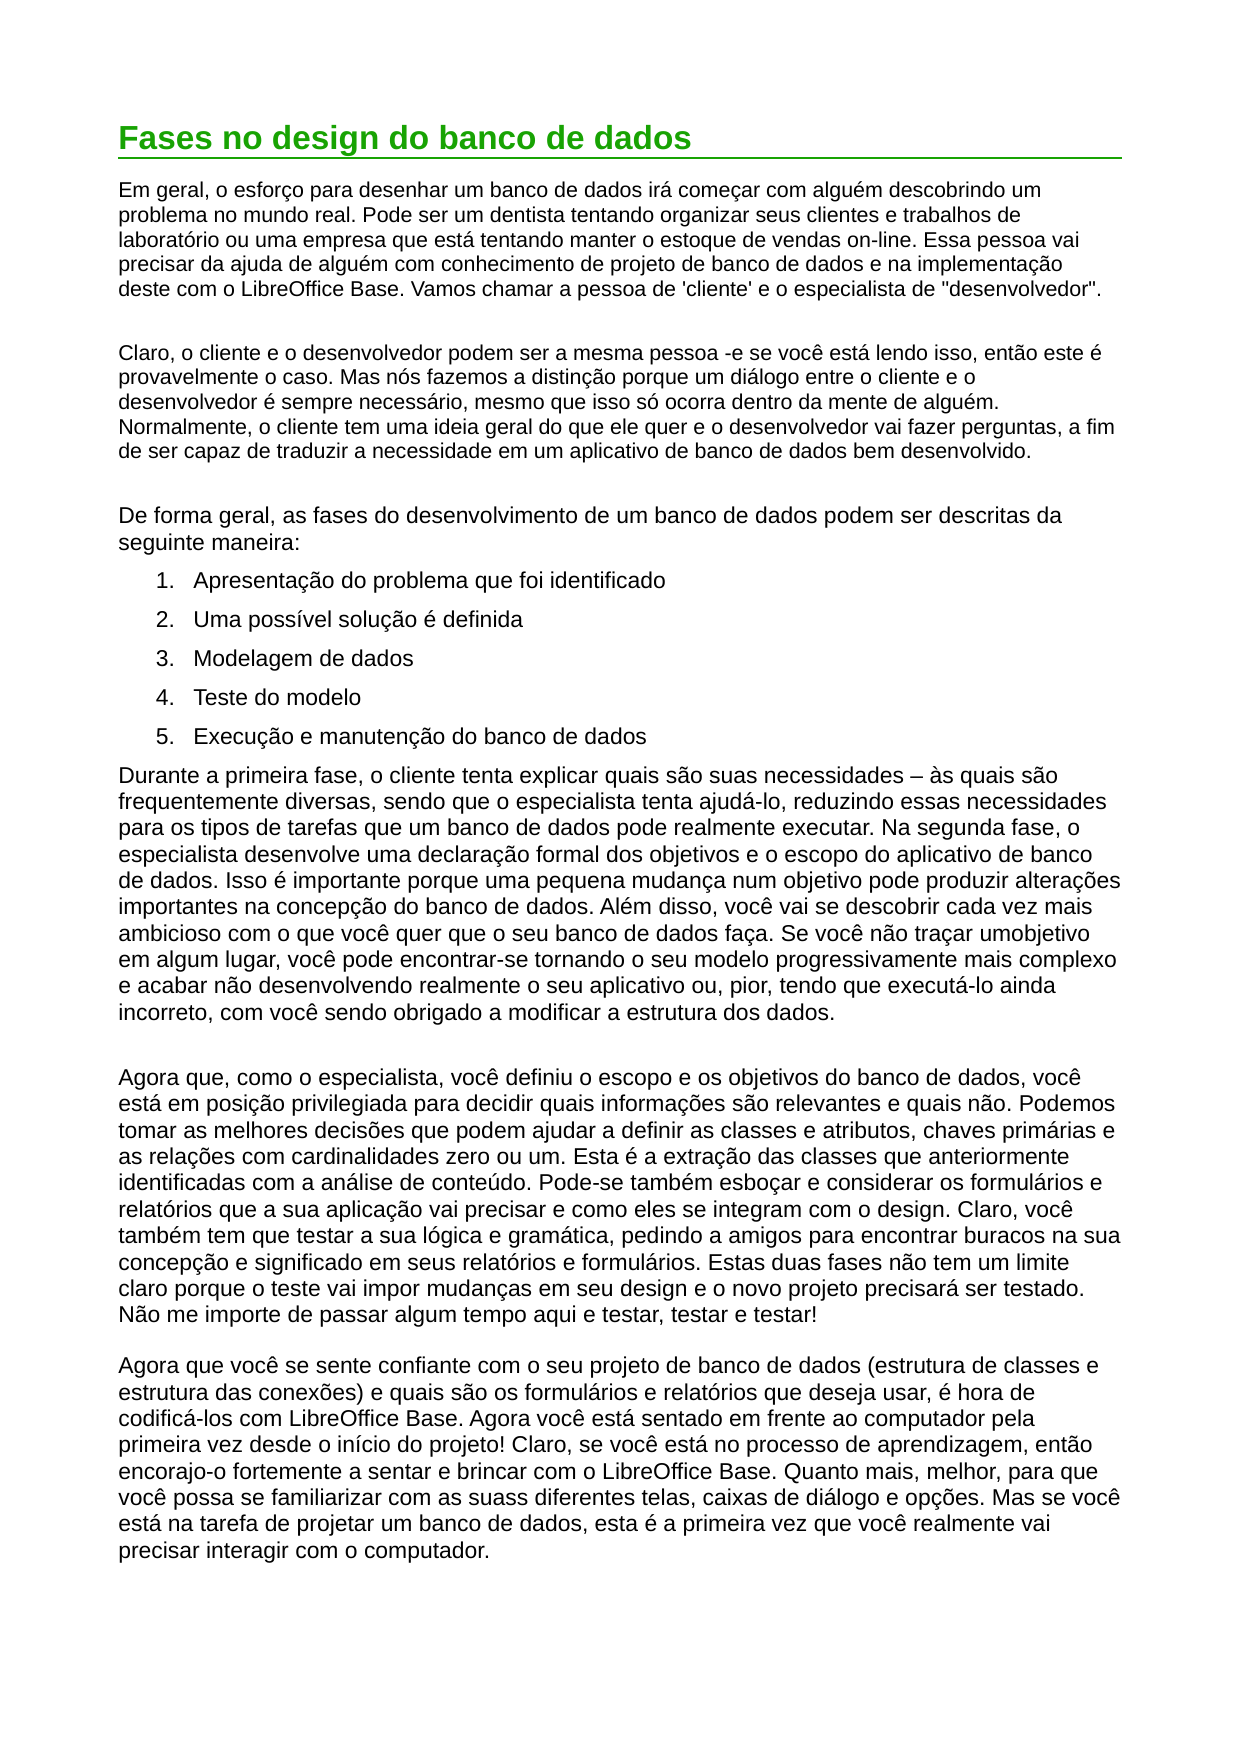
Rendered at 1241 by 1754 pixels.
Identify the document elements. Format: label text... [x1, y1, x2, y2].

text Durante a primeira fase, o cliente tenta explicar quais são suas necessidades – às quais são frequentemente diversas, sendo que o especialista tenta ajudá-lo, reduzindo essas necessidades para os tipos de tarefas que um banco de dados pode realmente executar. Na segunda fase, o especialista desenvolve uma declaração formal dos objetivos e o escopo do aplicativo de banco de dados. Isso é importante porque uma pequena mudança num objetivo pode produzir alterações importantes na concepção do banco de dados. Além disso, você vai se descobrir cada vez mais ambicioso com o que você quer que o seu banco de dados faça. Se você não traçar umobjetivo em algum lugar, você pode encontrar-se tornando o seu modelo progressivamente mais complexo e acabar não desenvolvendo realmente o seu aplicativo ou, pior, tendo que executá-lo ainda incorreto, com você sendo obrigado a modificar a estrutura dos dados. [118, 762, 1122, 1025]
subtitle Fases no design do banco de dados [118, 118, 1122, 157]
text Em geral, o esforço para desenhar um banco de dados irá começar com alguém descobrindo um problema no mundo real. Pode ser um dentista tentando organizar seus clientes e trabalhos de laboratório ou uma empresa que está tentando manter o estoque de vendas on-line. Essa pessoa vai precisar da ajuda de alguém com conhecimento de projeto de banco de dados e na implementação deste com o LibreOffice Base. Vamos chamar a pessoa de 'cliente' e o especialista de "desenvolvedor". [118, 177, 1122, 301]
text Agora que, como o especialista, você definiu o escopo e os objetivos do banco de dados, você está em posição privilegiada para decidir quais informações são relevantes e quais não. Podemos tomar as melhores decisões que podem ajudar a definir as classes e atributos, chaves primárias e as relações com cardinalidades zero ou um. Esta é a extração das classes que anteriormente identificadas com a análise de conteúdo. Pode-se também esboçar e considerar os formulários e relatórios que a sua aplicação vai precisar e como eles se integram com o design. Claro, você também tem que testar a sua lógica e gramática, pedindo a amigos para encontrar buracos na sua concepção e significado em seus relatórios e formulários. Estas duas fases não tem um limite claro porque o teste vai impor mudanças em seu design e o novo projeto precisará ser testado. Não me importe de passar algum tempo aqui e testar, testar e testar! [118, 1064, 1122, 1327]
text Agora que você se sente confiante com o seu projeto de banco de dados (estrutura de classes e estrutura das conexões) e quais são os formulários e relatórios que deseja usar, é hora de codificá-los com LibreOffice Base. Agora você está sentado em frente ao computador pela primeira vez desde o início do projeto! Claro, se você está no processo de aprendizagem, então encorajo-o fortemente a sentar e brincar com o LibreOffice Base. Quanto mais, melhor, para que você possa se familiarizar com as suass diferentes telas, caixas de diálogo e opções. Mas se você está na tarefa de projetar um banco de dados, esta é a primeira vez que você realmente vai precisar interagir com o computador. [118, 1352, 1122, 1563]
text De forma geral, as fases do desenvolvimento de um banco de dados podem ser descritas da seguinte maneira: [118, 502, 1122, 555]
list Apresentação do problema que foi identificado [156, 567, 1122, 594]
list Execução e manutenção do banco de dados [156, 723, 1122, 749]
text Claro, o cliente e o desenvolvedor podem ser a mesma pessoa -e se você está lendo isso, então este é provavelmente o caso. Mas nós fazemos a distinção porque um diálogo entre o cliente e o desenvolvedor é sempre necessário, mesmo que isso só ocorra dentro da mente de alguém. Normalmente, o cliente tem uma ideia geral do que ele quer e o desenvolvedor vai fazer perguntas, a fim de ser capaz de traduzir a necessidade em um aplicativo de banco de dados bem desenvolvido. [118, 340, 1122, 463]
list Uma possível solução é definida [156, 606, 1122, 632]
list Teste do modelo [156, 684, 1122, 710]
list Modelagem de dados [156, 645, 1122, 671]
